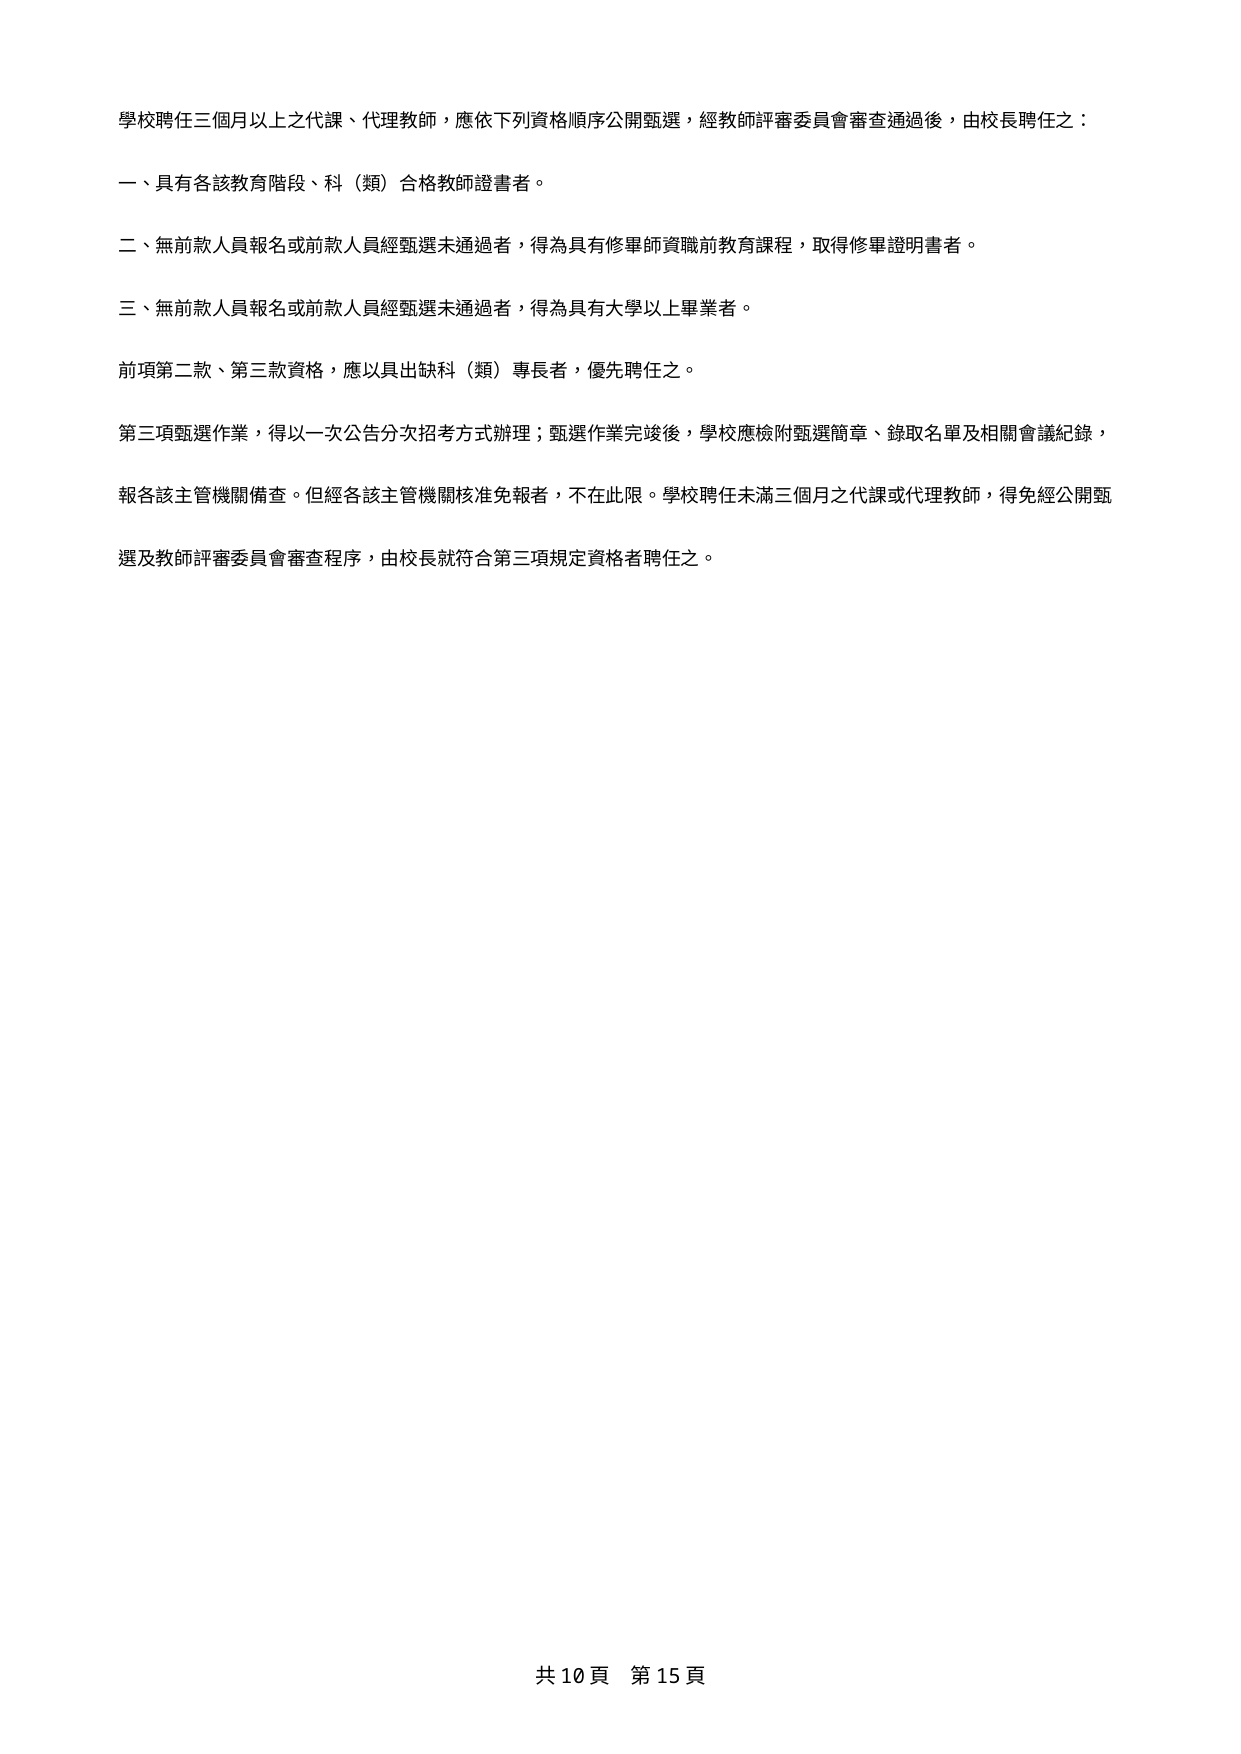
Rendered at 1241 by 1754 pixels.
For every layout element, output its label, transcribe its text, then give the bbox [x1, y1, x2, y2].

text 學校聘任三個月以上之代課、代理教師，應依下列資格順序公開甄選，經教師評審委員會審查通過後，由校長聘任之： 一、具有各該教育階段、科（類）合格教師證書者。 二、無前款人員報名或前款人員經甄選未通過者，得為具有修畢師資職前教育課程，取得修畢證明書者。 三、無前款人員報名或前款人員經甄選未通過者，得為具有大學以上畢業者。 前項第二款、第三款資格，應以具出缺科（類）專長者，優先聘任之。 第三項甄選作業，得以一次公告分次招考方式辦理；甄選作業完竣後，學校應檢附甄選簡章、錄取名單及相關會議紀錄，報各該主管機關備查。但經各該主管機關核准免報者，不在此限。學校聘任未滿三個月之代課或代理教師，得免經公開甄選及教師評審委員會審查程序，由校長就符合第三項規定資格者聘任之。 [118, 78, 1122, 578]
